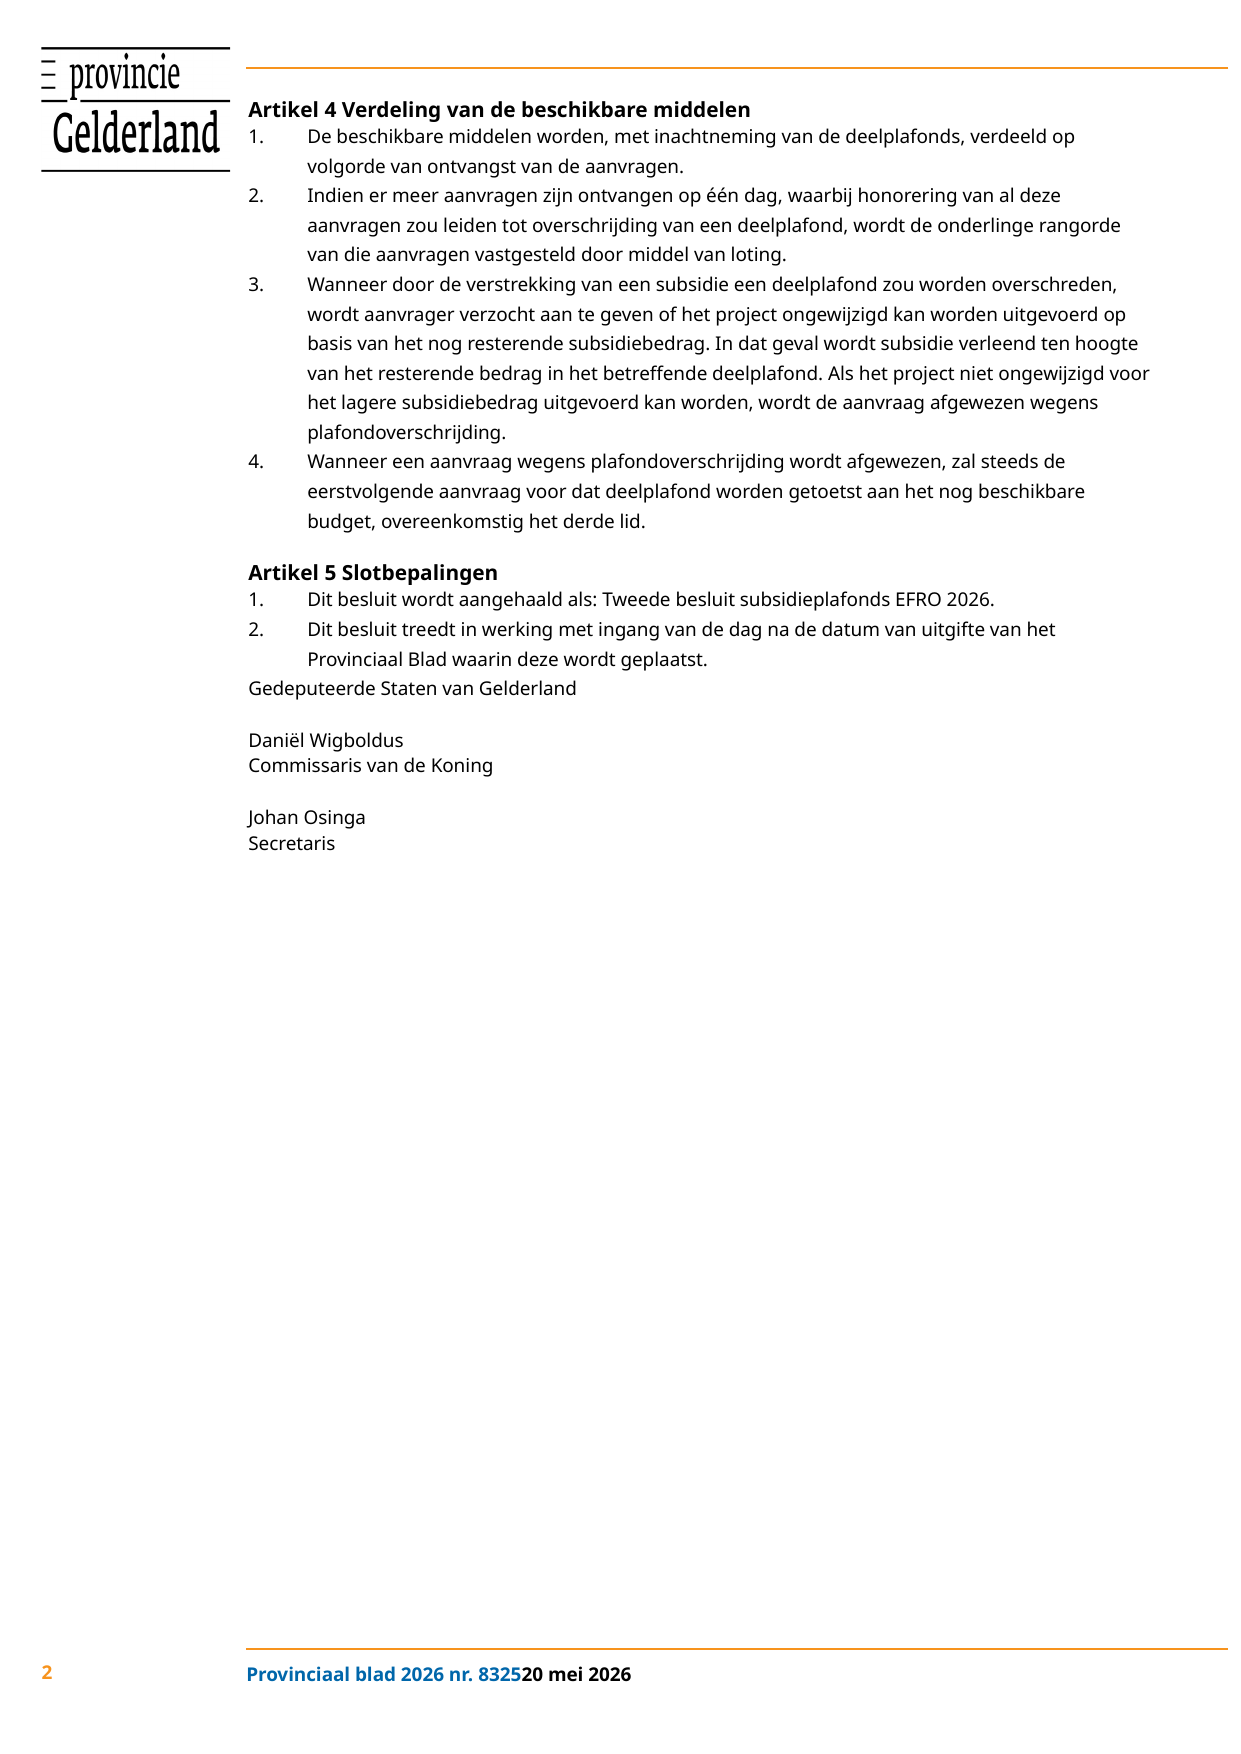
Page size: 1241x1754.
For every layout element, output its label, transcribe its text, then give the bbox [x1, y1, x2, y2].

text Johan Osinga [248, 804, 1152, 830]
list Wanneer door de verstrekking van een subsidie een deelplafond zou worden overschreden, wordt aanvrager verzocht aan te geven of het project ongewijzigd kan worden uitgevoerd op basis van het nog resterende subsidiebedrag. In dat geval wordt subsidie verleend ten hoogte van het resterende bedrag in het betreffende deelplafond. Als het project niet ongewijzigd voor het lagere subsidiebedrag uitgevoerd kan worden, wordt de aanvraag afgewezen wegens plafondoverschrijding. [248, 271, 1152, 445]
list Dit besluit wordt aangehaald als: Tweede besluit subsidieplafonds EFRO 2026. [248, 587, 1152, 612]
picture [41, 47, 231, 172]
list Dit besluit treedt in werking met ingang van de dag na de datum van uitgifte van het Provinciaal Blad waarin deze wordt geplaatst. [248, 616, 1152, 672]
text Daniël Wigboldus [248, 727, 1152, 753]
text Artikel 4 Verdeling van de beschikbare middelen [248, 95, 1152, 123]
text Commissaris van de Koning [248, 753, 1152, 778]
text Secretaris [248, 830, 1152, 856]
text Artikel 5 Slotbepalingen [248, 558, 1152, 587]
text Gedeputeerde Staten van Gelderland [248, 675, 1152, 701]
list De beschikbare middelen worden, met inachtneming van de deelplafonds, verdeeld op volgorde van ontvangst van de aanvragen. [248, 123, 1152, 178]
list Indien er meer aanvragen zijn ontvangen op één dag, waarbij honorering van al deze aanvragen zou leiden tot overschrijding van een deelplafond, wordt de onderlinge rangorde van die aanvragen vastgesteld door middel van loting. [248, 182, 1152, 267]
list Wanneer een aanvraag wegens plafondoverschrijding wordt afgewezen, zal steeds de eerstvolgende aanvraag voor dat deelplafond worden getoetst aan het nog beschikbare budget, overeenkomstig het derde lid. [248, 449, 1152, 533]
